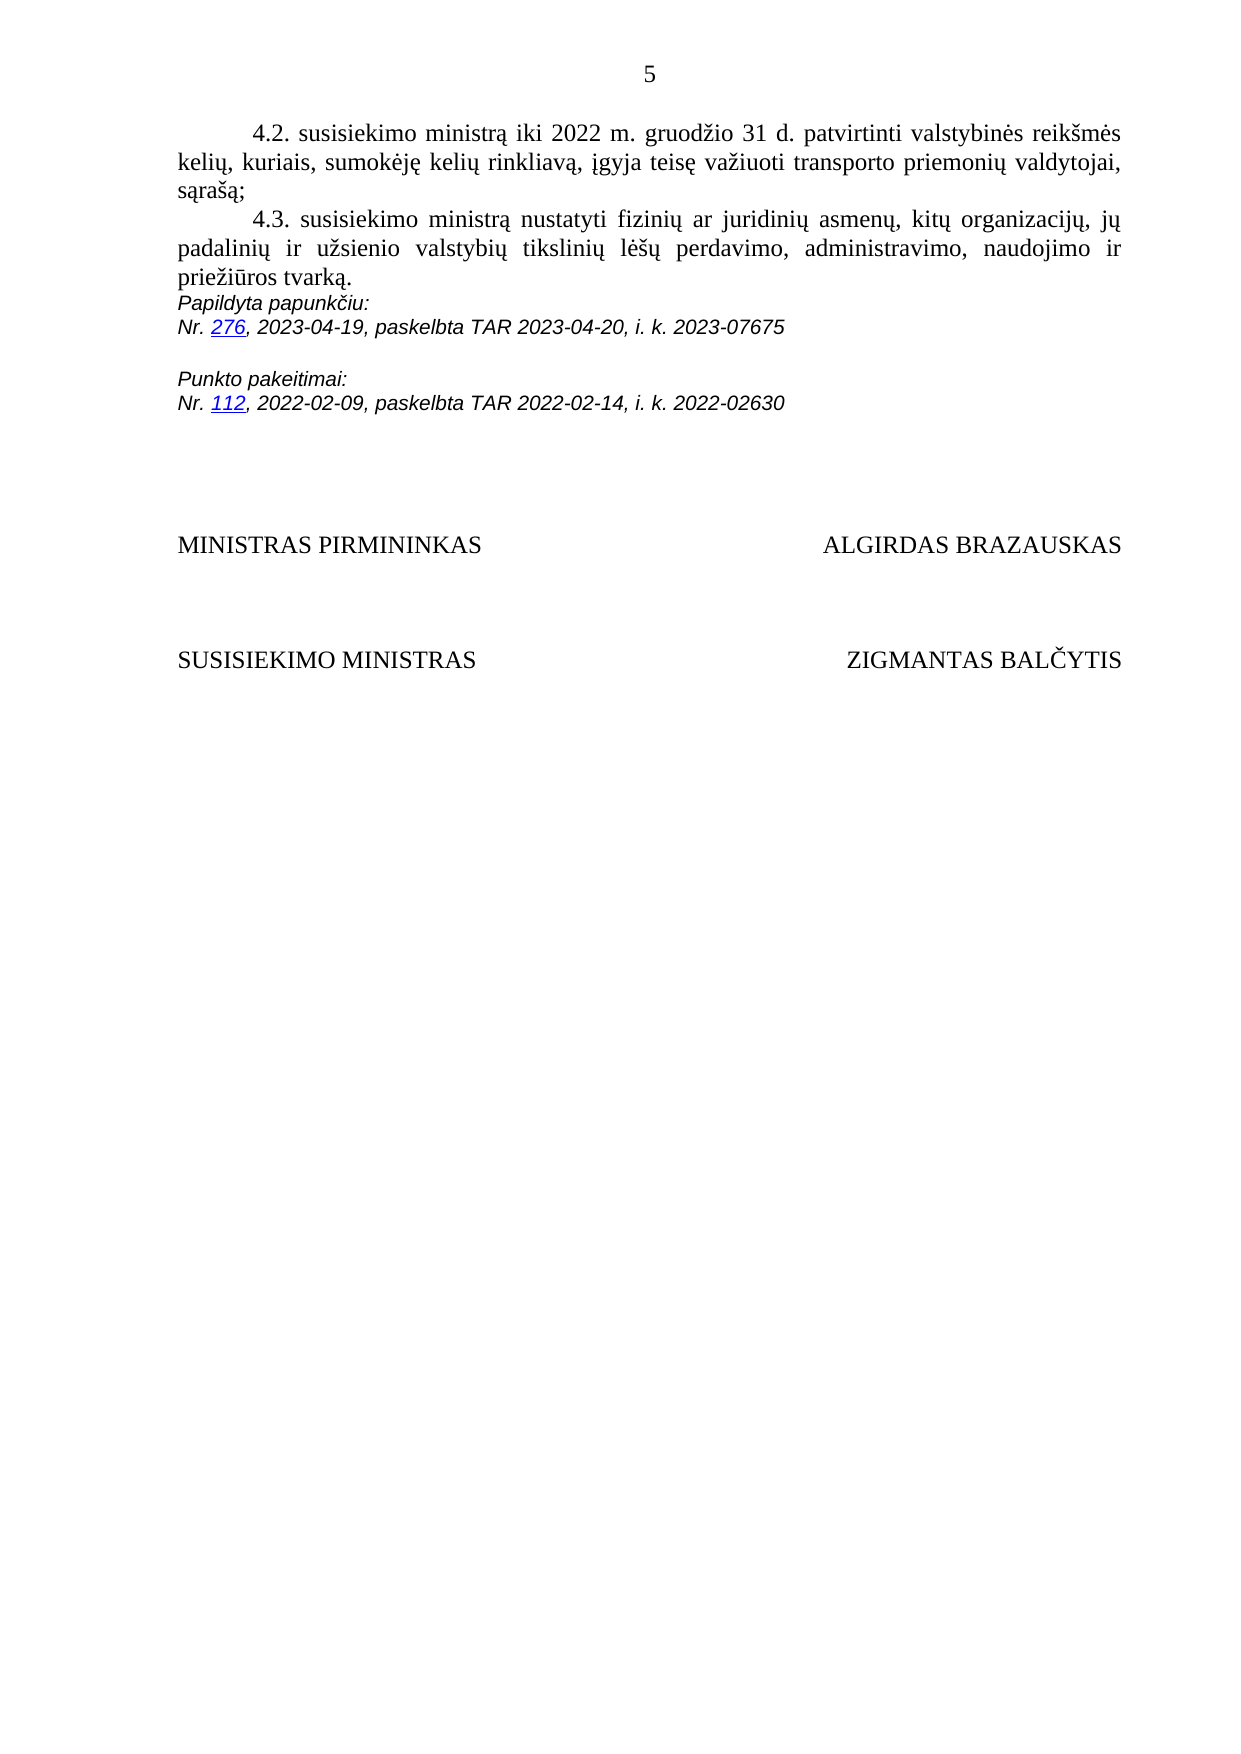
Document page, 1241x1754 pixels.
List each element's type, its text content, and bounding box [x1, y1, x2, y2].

text Nr. 112, 2022-02-09, paskelbta TAR 2022-02-14, i. k. 2022-02630 [177, 391, 1122, 415]
text 4.3. susisiekimo ministrą nustatyti fizinių ar juridinių asmenų, kitų organizacijų, jų padalinių ir užsienio valstybių tikslinių lėšų perdavimo, administravimo, naudojimo ir priežiūros tvarką. [177, 204, 1122, 291]
text Susisiekimo ministras Zigmantas Balčytis [177, 645, 1122, 674]
text Punkto pakeitimai: [177, 367, 1122, 391]
text Papildyta papunkčiu: [177, 291, 1122, 314]
text Ministras Pirmininkas Algirdas Brazauskas [177, 530, 1122, 559]
text 4.2. susisiekimo ministrą iki 2022 m. gruodžio 31 d. patvirtinti valstybinės reikšmės kelių, kuriais, sumokėję kelių rinkliavą, įgyja teisę važiuoti transporto priemonių valdytojai, sąrašą; [177, 118, 1122, 204]
text Nr. 276, 2023-04-19, paskelbta TAR 2023-04-20, i. k. 2023-07675 [177, 314, 1122, 338]
